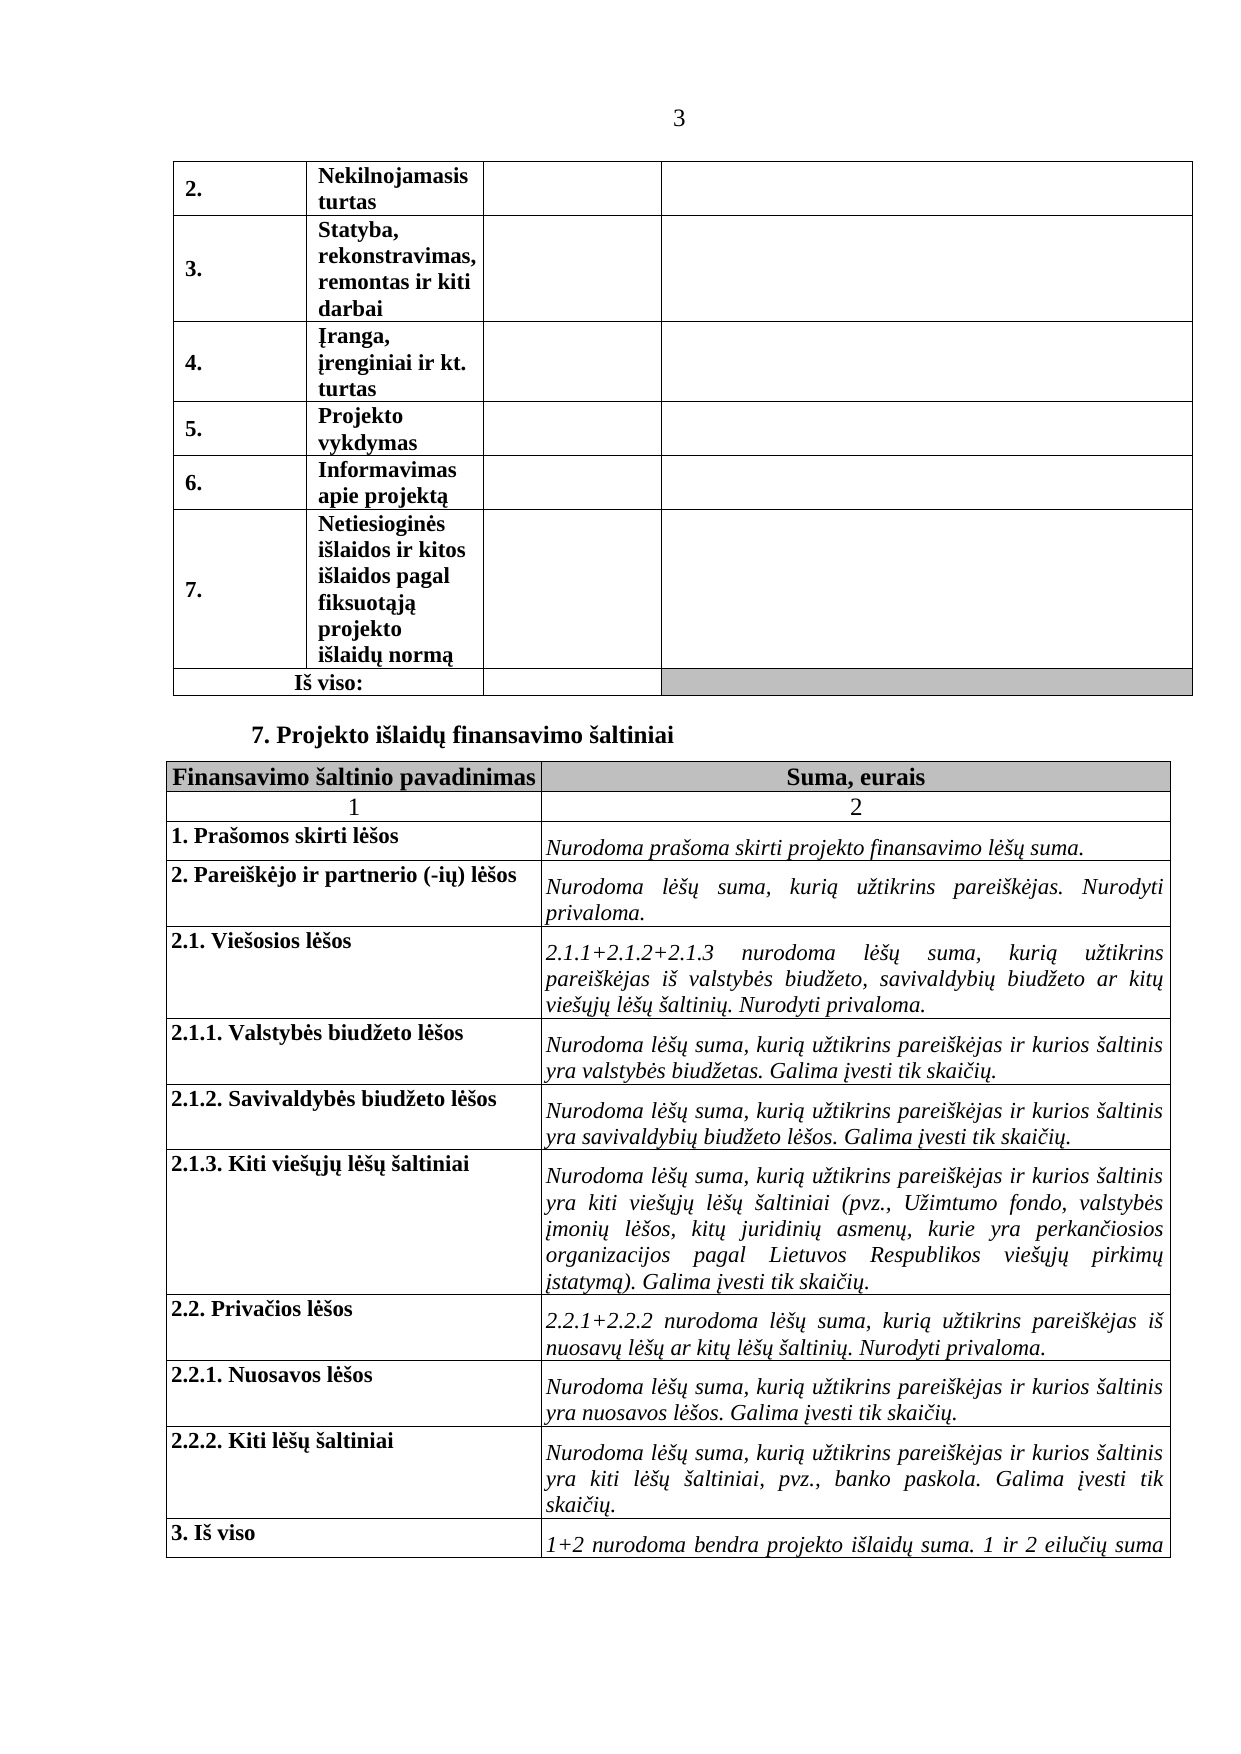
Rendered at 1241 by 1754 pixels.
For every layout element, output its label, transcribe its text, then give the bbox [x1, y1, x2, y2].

table_cell 2.1.1+2.1.2+2.1.3 nurodoma lėšų suma, kurią užtikrins pareiškėjas iš valstybės biudžeto, savivaldybių biudžeto ar kitų viešųjų lėšų šaltinių. Nurodyti privaloma. [542, 927, 1170, 1018]
table_cell 7. [174, 510, 306, 668]
table_cell Statyba, rekonstravimas, remontas ir kiti darbai [307, 216, 483, 321]
table_header Finansavimo šaltinio pavadinimas [167, 762, 541, 791]
table_cell [662, 216, 1192, 321]
table_cell 2.2.2. Kiti lėšų šaltiniai [167, 1427, 541, 1518]
table_cell Įranga, įrenginiai ir kt. turtas [307, 322, 483, 401]
table_cell 6. [174, 456, 306, 509]
table_cell [484, 216, 661, 321]
table_cell Informavimas apie projektą [307, 456, 483, 509]
table_cell Projekto vykdymas [307, 402, 483, 455]
table_cell Nurodoma prašoma skirti projekto finansavimo lėšų suma. [542, 822, 1170, 860]
table_cell [662, 402, 1192, 455]
table_cell [662, 456, 1192, 509]
table_cell 1. Prašomos skirti lėšos [167, 822, 541, 860]
table_cell 2 [542, 792, 1170, 821]
table_cell 2.1.3. Kiti viešųjų lėšų šaltiniai [167, 1150, 541, 1294]
table_cell Nurodoma lėšų suma, kurią užtikrins pareiškėjas. Nurodyti privaloma. [542, 861, 1170, 926]
table_cell 3. Iš viso [167, 1519, 541, 1557]
table_cell [484, 162, 661, 215]
table_cell [484, 322, 661, 401]
table_cell 1 [167, 792, 541, 821]
table_cell Nurodoma lėšų suma, kurią užtikrins pareiškėjas ir kurios šaltinis yra nuosavos lėšos. Galima įvesti tik skaičių. [542, 1361, 1170, 1426]
table_header Suma, eurais [542, 762, 1170, 791]
table_cell Nekilnojamasis turtas [307, 162, 483, 215]
table_cell Nurodoma lėšų suma, kurią užtikrins pareiškėjas ir kurios šaltinis yra kiti lėšų šaltiniai, pvz., banko paskola. Galima įvesti tik skaičių. [542, 1427, 1170, 1518]
table_cell Nurodoma lėšų suma, kurią užtikrins pareiškėjas ir kurios šaltinis yra valstybės biudžetas. Galima įvesti tik skaičių. [542, 1019, 1170, 1084]
table_cell 2.2. Privačios lėšos [167, 1295, 541, 1360]
table_cell Iš viso: [174, 669, 483, 695]
table_cell [662, 162, 1192, 215]
table_cell [662, 322, 1192, 401]
text 7. Projekto išlaidų finansavimo šaltiniai [177, 720, 1181, 749]
table_cell 2.2.1+2.2.2 nurodoma lėšų suma, kurią užtikrins pareiškėjas iš nuosavų lėšų ar kitų lėšų šaltinių. Nurodyti privaloma. [542, 1295, 1170, 1360]
table_cell 2.1.1. Valstybės biudžeto lėšos [167, 1019, 541, 1084]
table_cell 5. [174, 402, 306, 455]
table_cell [484, 456, 661, 509]
table_cell 4. [174, 322, 306, 401]
table_cell 3. [174, 216, 306, 321]
table_cell [662, 669, 1192, 695]
table_cell [484, 402, 661, 455]
table_cell Netiesioginės išlaidos ir kitos išlaidos pagal fiksuotąją projekto išlaidų normą [307, 510, 483, 668]
table_cell [484, 669, 661, 695]
table_cell 2.1.2. Savivaldybės biudžeto lėšos [167, 1085, 541, 1149]
table_cell [484, 510, 661, 668]
table_cell 2. Pareiškėjo ir partnerio (-ių) lėšos [167, 861, 541, 926]
table_cell 1+2 nurodoma bendra projekto išlaidų suma. 1 ir 2 eilučių suma turi sutapti su bendra išlaidų suma, nurodyta projektinio pasiūlymo dalyje „Projekto biudžetas“. [542, 1519, 1170, 1557]
table_cell Nurodoma lėšų suma, kurią užtikrins pareiškėjas ir kurios šaltinis yra savivaldybių biudžeto lėšos. Galima įvesti tik skaičių. [542, 1085, 1170, 1149]
table_cell 2. [174, 162, 306, 215]
table_cell [662, 510, 1192, 668]
table_cell 2.2.1. Nuosavos lėšos [167, 1361, 541, 1426]
table_cell Nurodoma lėšų suma, kurią užtikrins pareiškėjas ir kurios šaltinis yra kiti viešųjų lėšų šaltiniai (pvz., Užimtumo fondo, valstybės įmonių lėšos, kitų juridinių asmenų, kurie yra perkančiosios organizacijos pagal Lietuvos Respublikos viešųjų pirkimų įstatymą). Galima įvesti tik skaičių. [542, 1150, 1170, 1294]
table_cell 2.1. Viešosios lėšos [167, 927, 541, 1018]
